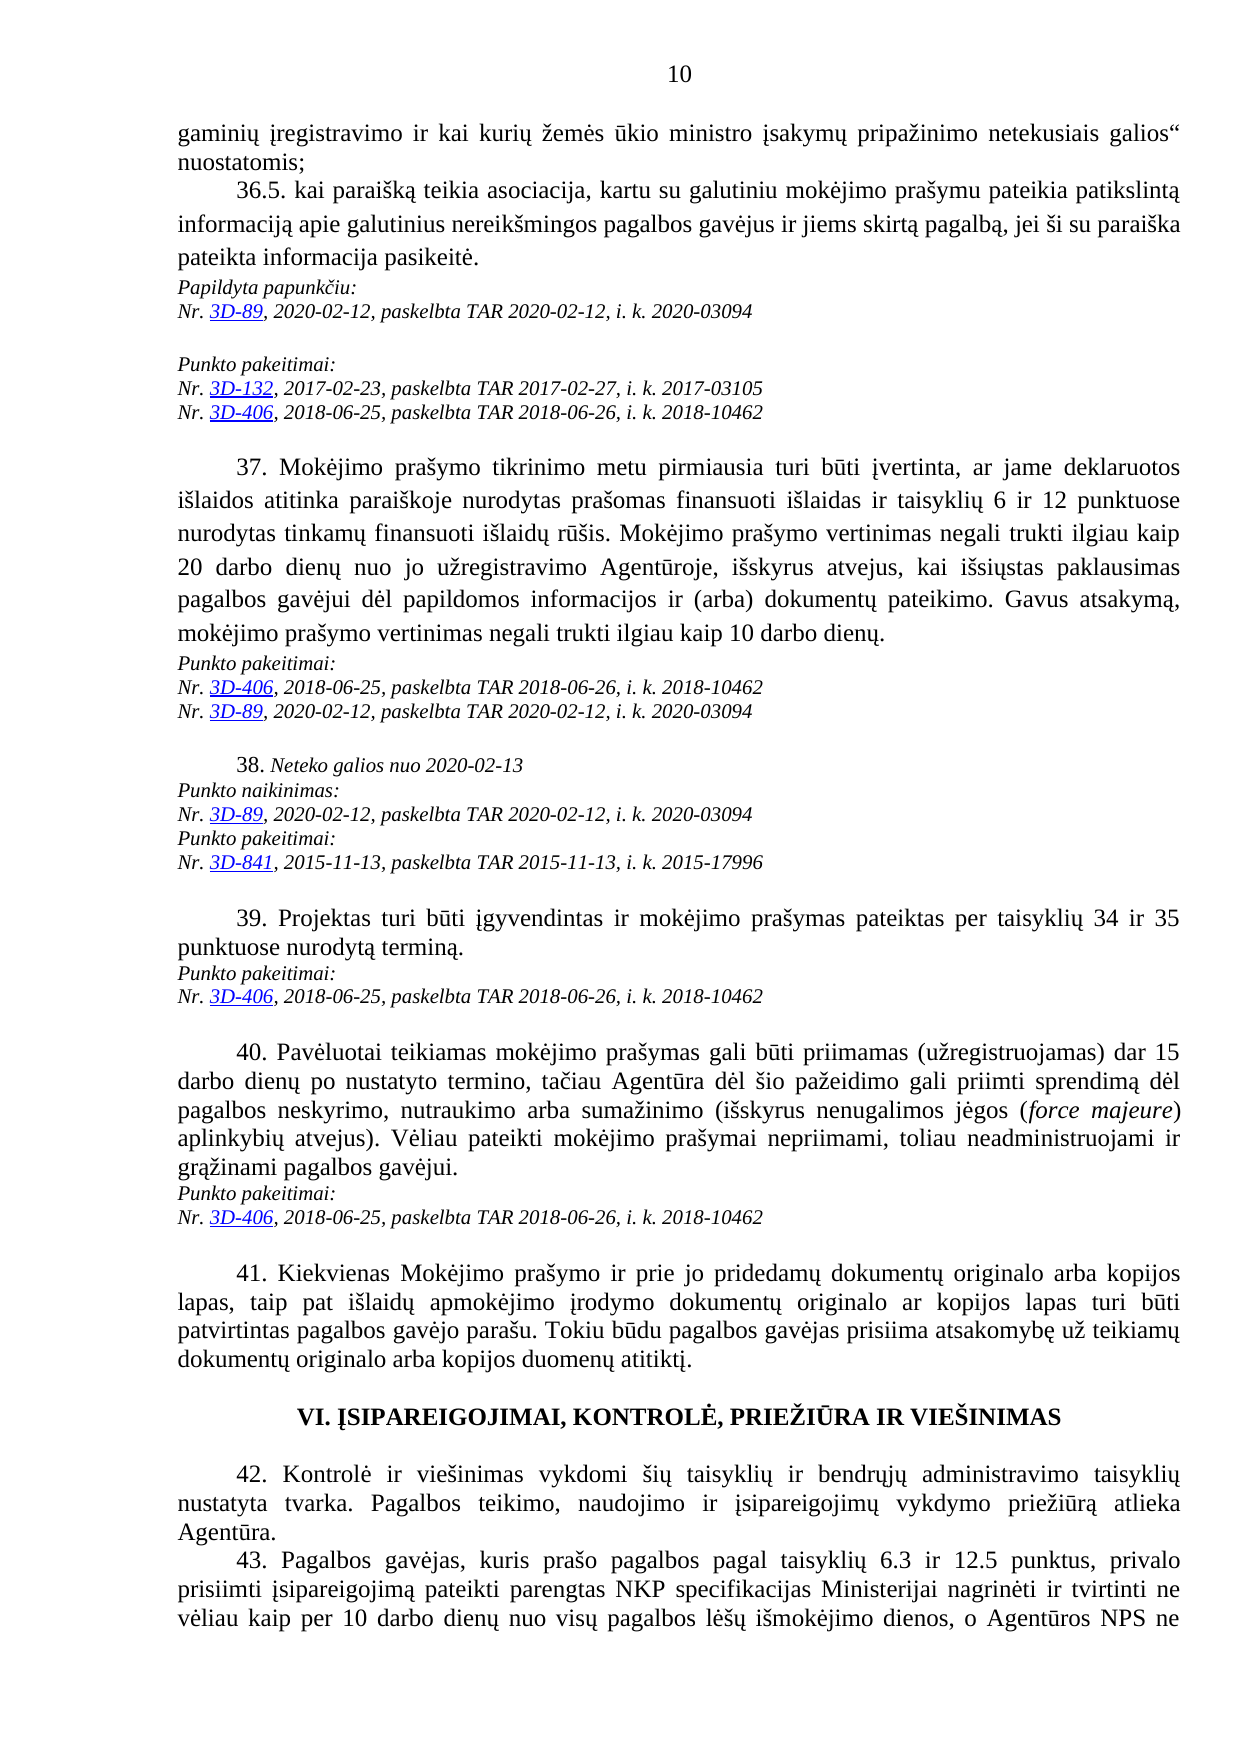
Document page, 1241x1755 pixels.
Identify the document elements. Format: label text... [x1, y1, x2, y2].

text Nr. 3D-406, 2018-06-25, paskelbta TAR 2018-06-26, i. k. 2018-10462 [177, 675, 1181, 699]
text gaminių įregistravimo ir kai kurių žemės ūkio ministro įsakymų pripažinimo netekusiais galios“ nuostatomis; [177, 118, 1181, 176]
text 42. Kontrolė ir viešinimas vykdomi šių taisyklių ir bendrųjų administravimo taisyklių nustatyta tvarka. Pagalbos teikimo, naudojimo ir įsipareigojimų vykdymo priežiūrą atlieka Agentūra. [177, 1459, 1181, 1545]
text 39. Projektas turi būti įgyvendintas ir mokėjimo prašymas pateiktas per taisyklių 34 ir 35 punktuose nurodytą terminą. [177, 903, 1181, 960]
text Papildyta papunkčiu: [177, 275, 1181, 299]
text 38. Neteko galios nuo 2020-02-13 [177, 752, 1181, 778]
text 37. Mokėjimo prašymo tikrinimo metu pirmiausia turi būti įvertinta, ar jame deklaruotos išlaidos atitinka paraiškoje nurodytas prašomas finansuoti išlaidas ir taisyklių 6 ir 12 punktuose nurodytas tinkamų finansuoti išlaidų rūšis. Mokėjimo prašymo vertinimas negali trukti ilgiau kaip 20 darbo dienų nuo jo užregistravimo Agentūroje, išskyrus atvejus, kai išsiųstas paklausimas pagalbos gavėjui dėl papildomos informacijos ir (arba) dokumentų pateikimo. Gavus atsakymą, mokėjimo prašymo vertinimas negali trukti ilgiau kaip 10 darbo dienų. [177, 452, 1181, 646]
text Punkto pakeitimai: [177, 651, 1181, 675]
text Punkto pakeitimai: [177, 826, 1181, 850]
text Nr. 3D-89, 2020-02-12, paskelbta TAR 2020-02-12, i. k. 2020-03094 [177, 299, 1181, 323]
text Punkto naikinimas: [177, 778, 1181, 802]
text Nr. 3D-406, 2018-06-25, paskelbta TAR 2018-06-26, i. k. 2018-10462 [177, 1205, 1181, 1229]
text Punkto pakeitimai: [177, 352, 1181, 376]
text Nr. 3D-89, 2020-02-12, paskelbta TAR 2020-02-12, i. k. 2020-03094 [177, 699, 1181, 723]
text Nr. 3D-406, 2018-06-25, paskelbta TAR 2018-06-26, i. k. 2018-10462 [177, 984, 1181, 1008]
text Punkto pakeitimai: [177, 1181, 1181, 1205]
text Punkto pakeitimai: [177, 960, 1181, 984]
text 40. Pavėluotai teikiamas mokėjimo prašymas gali būti priimamas (užregistruojamas) dar 15 darbo dienų po nustatyto termino, tačiau Agentūra dėl šio pažeidimo gali priimti sprendimą dėl pagalbos neskyrimo, nutraukimo arba sumažinimo (išskyrus nenugalimos jėgos (force majeure) aplinkybių atvejus). Vėliau pateikti mokėjimo prašymai nepriimami, toliau neadministruojami ir grąžinami pagalbos gavėjui. [177, 1037, 1181, 1181]
text Nr. 3D-406, 2018-06-25, paskelbta TAR 2018-06-26, i. k. 2018-10462 [177, 400, 1181, 424]
text 36.5. kai paraišką teikia asociacija, kartu su galutiniu mokėjimo prašymu pateikia patikslintą informaciją apie galutinius nereikšmingos pagalbos gavėjus ir jiems skirtą pagalbą, jei ši su paraiška pateikta informacija pasikeitė. [177, 176, 1181, 270]
text 43. Pagalbos gavėjas, kuris prašo pagalbos pagal taisyklių 6.3 ir 12.5 punktus, privalo prisiimti įsipareigojimą pateikti parengtas NKP specifikacijas Ministerijai nagrinėti ir tvirtinti ne vėliau kaip per 10 darbo dienų nuo visų pagalbos lėšų išmokėjimo dienos, o Agentūros NPS ne [177, 1545, 1181, 1632]
text Nr. 3D-89, 2020-02-12, paskelbta TAR 2020-02-12, i. k. 2020-03094 [177, 802, 1181, 826]
text 41. Kiekvienas Mokėjimo prašymo ir prie jo pridedamų dokumentų originalo arba kopijos lapas, taip pat išlaidų apmokėjimo įrodymo dokumentų originalo ar kopijos lapas turi būti patvirtintas pagalbos gavėjo parašu. Tokiu būdu pagalbos gavėjas prisiima atsakomybę už teikiamų dokumentų originalo arba kopijos duomenų atitiktį. [177, 1258, 1181, 1373]
text VI. ĮSIPAREIGOJIMAI, KONTROLĖ, PRIEŽIŪRA IR VIEŠINIMAS [177, 1402, 1181, 1430]
text Nr. 3D-132, 2017-02-23, paskelbta TAR 2017-02-27, i. k. 2017-03105 [177, 376, 1181, 400]
text Nr. 3D-841, 2015-11-13, paskelbta TAR 2015-11-13, i. k. 2015-17996 [177, 850, 1181, 874]
